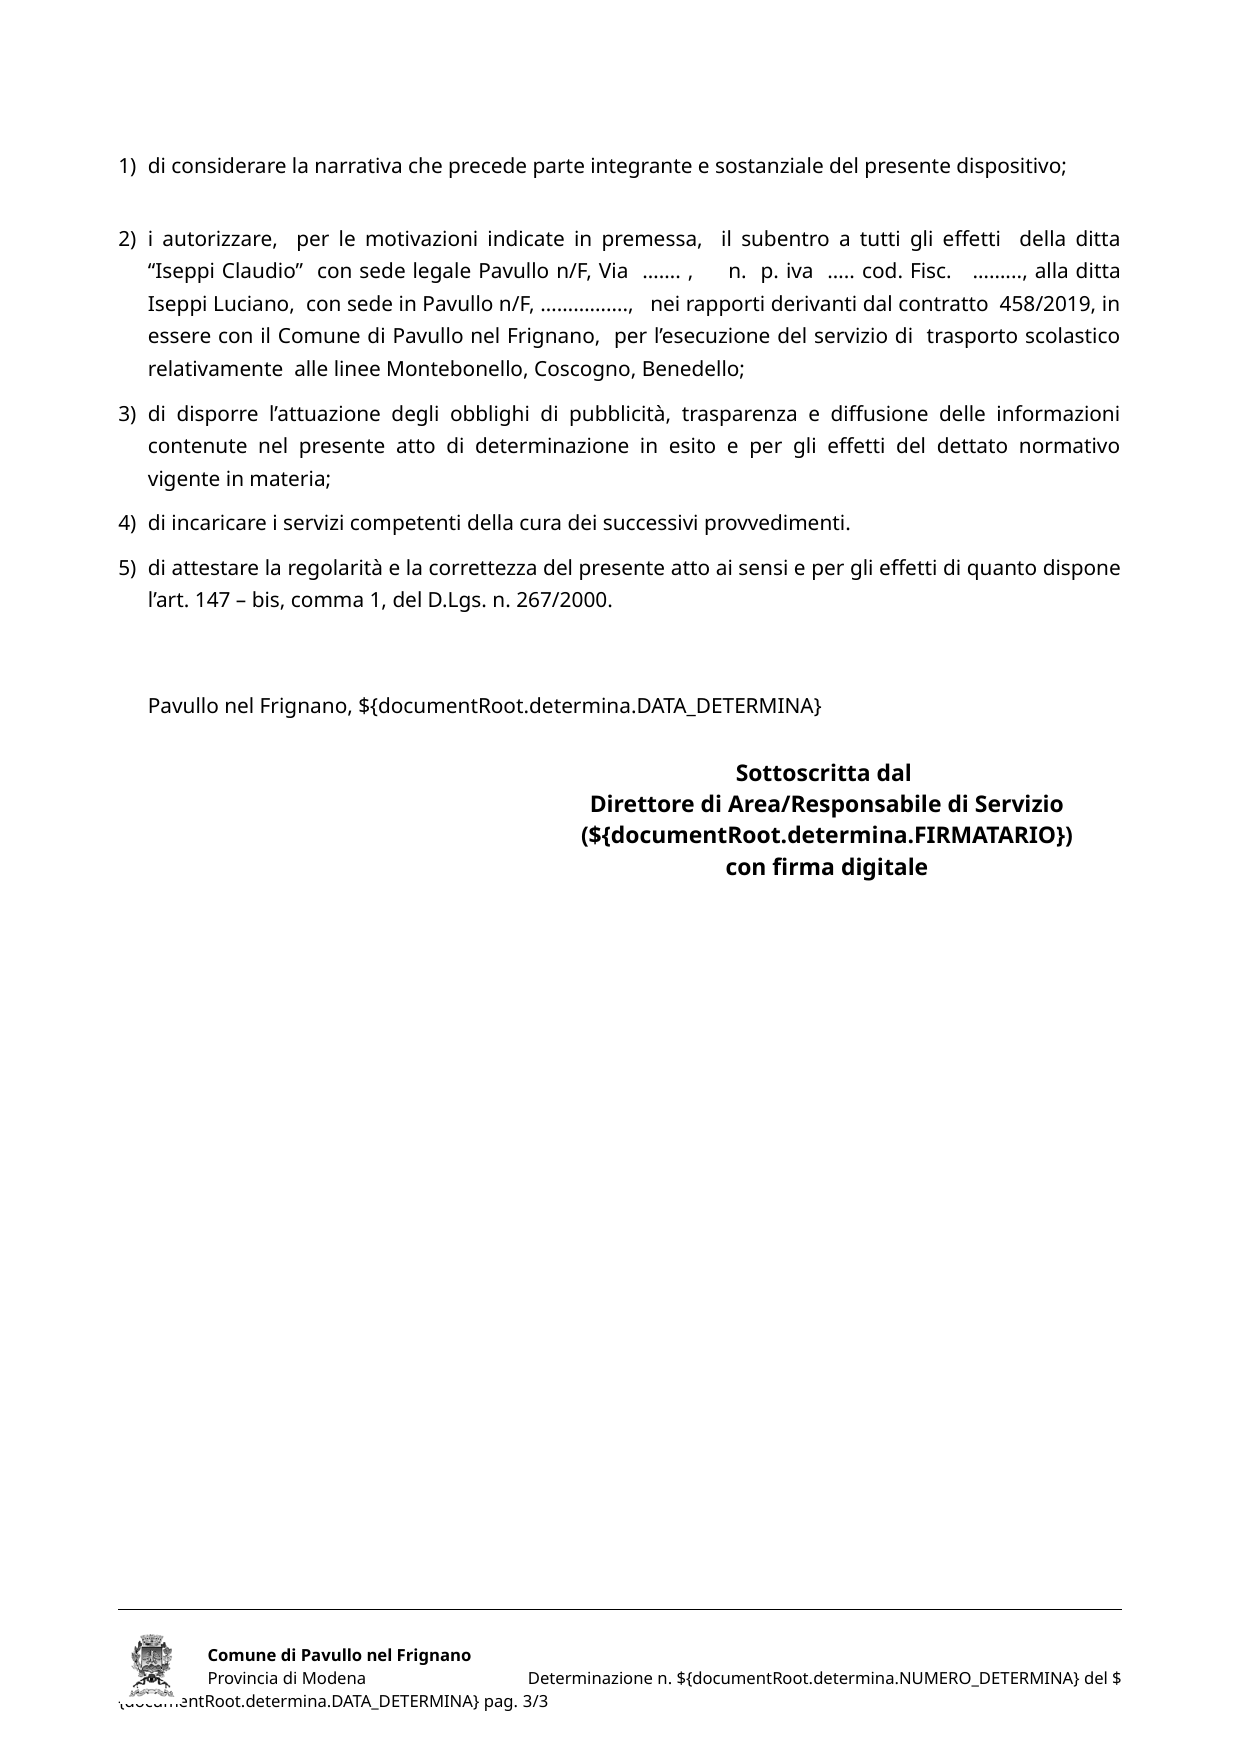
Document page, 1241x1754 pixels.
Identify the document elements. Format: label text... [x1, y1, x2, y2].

text Direttore di Area/Responsabile di Servizio [532, 788, 1122, 819]
picture [120, 1631, 183, 1704]
text Pavullo nel Frignano, ${documentRoot.determina.DATA_DETERMINA} [118, 692, 1122, 720]
text con firma digitale [532, 851, 1122, 882]
text Sottoscritta dal [532, 757, 1122, 788]
list di disporre l’attuazione degli obblighi di pubblicità, trasparenza e diffusione delle informazioni contenute nel presente atto di determinazione in esito e per gli effetti del dettato normativo vigente in materia; [118, 399, 1122, 492]
list di attestare la regolarità e la correttezza del presente atto ai sensi e per gli effetti di quanto dispone l’art. 147 – bis, comma 1, del D.Lgs. n. 267/2000. [118, 553, 1122, 614]
list di considerare la narrativa che precede parte integrante e sostanziale del presente dispositivo; [118, 151, 1122, 179]
list i autorizzare, per le motivazioni indicate in premessa, il subentro a tutti gli effetti della ditta “Iseppi Claudio” con sede legale Pavullo n/F, Via ……. , n. p. iva ….. cod. Fisc. ……..., alla ditta Iseppi Luciano, con sede in Pavullo n/F, ……………., nei rapporti derivanti dal contratto 458/2019, in essere con il Comune di Pavullo nel Frignano, per l’esecuzione del servizio di trasporto scolastico relativamente alle linee Montebonello, Coscogno, Benedello; [118, 224, 1122, 383]
text (${documentRoot.determina.FIRMATARIO}) [532, 819, 1122, 851]
list di incaricare i servizi competenti della cura dei successivi provvedimenti. [118, 508, 1122, 537]
